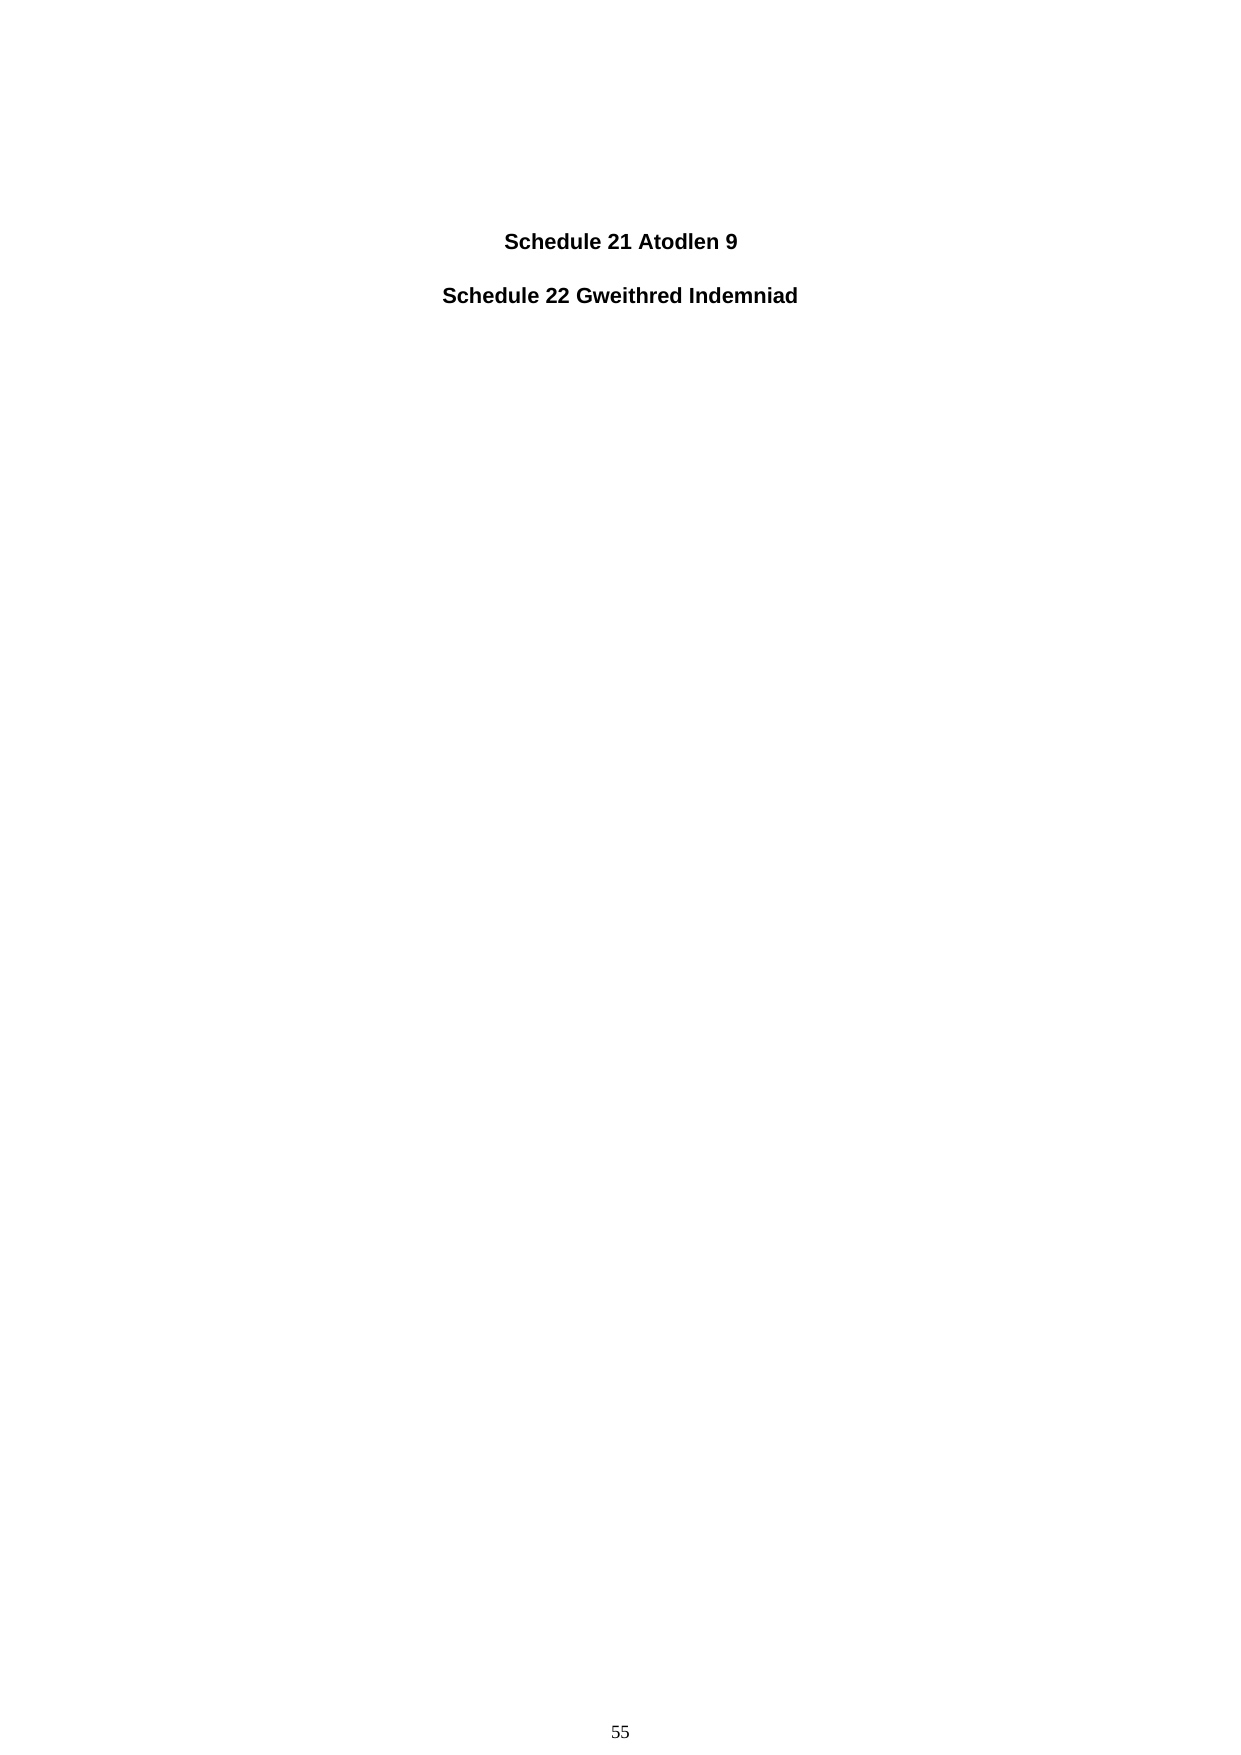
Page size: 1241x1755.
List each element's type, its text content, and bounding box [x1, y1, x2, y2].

subtitle Atodlen 9 [175, 229, 1067, 254]
subtitle Gweithred Indemniad [175, 283, 1065, 308]
